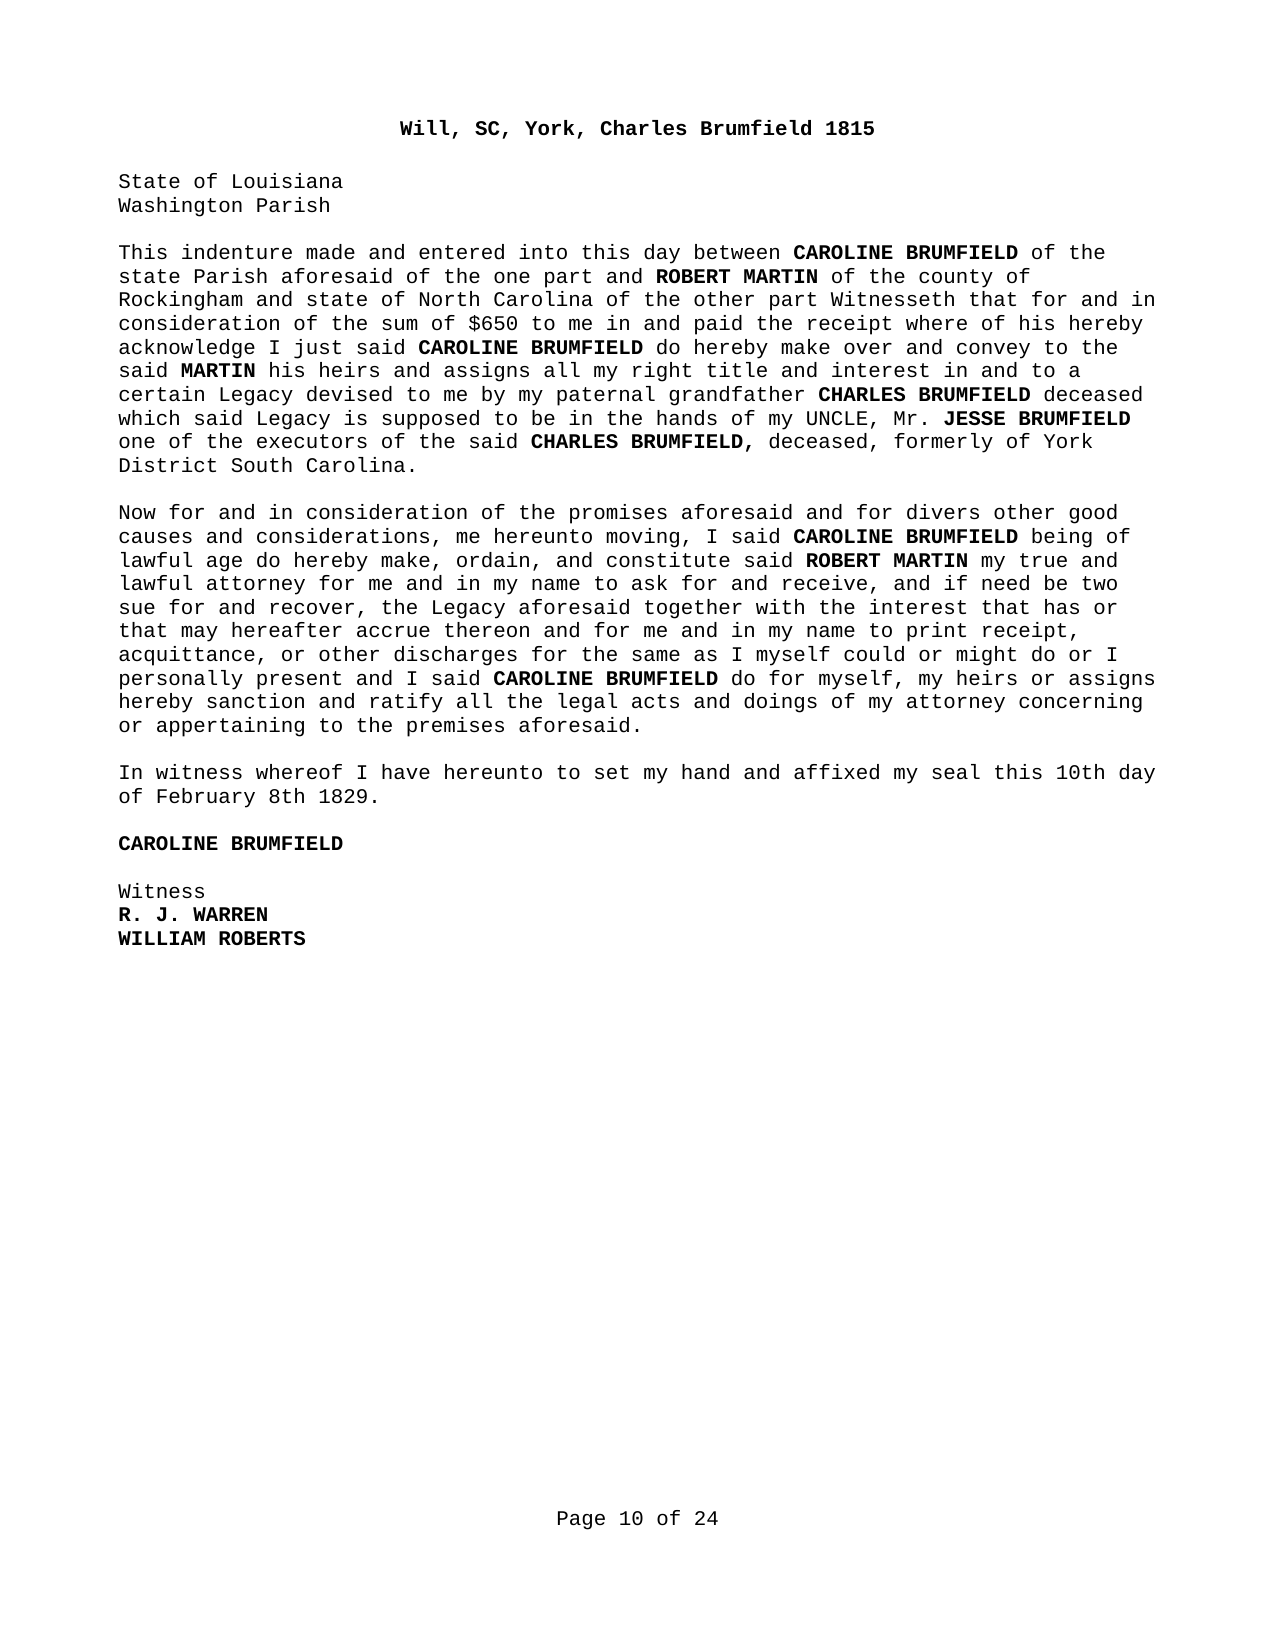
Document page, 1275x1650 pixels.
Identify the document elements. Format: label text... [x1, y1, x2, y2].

text State of Louisiana [118, 171, 1157, 195]
text R. J. Warren [118, 904, 1157, 928]
text In witness whereof I have hereunto to set my hand and affixed my seal this 10th day of February 8th 1829. [118, 762, 1157, 810]
text Witness [118, 881, 1157, 904]
text William Roberts [118, 928, 1157, 952]
text Now for and in consideration of the promises aforesaid and for divers other good causes and considerations, me hereunto moving, I said Caroline Brumfield being of lawful age do hereby make, ordain, and constitute said Robert Martin my true and lawful attorney for me and in my name to ask for and receive, and if need be two sue for and recover, the Legacy aforesaid together with the interest that has or that may hereafter accrue thereon and for me and in my name to print receipt, acquittance, or other discharges for the same as I myself could or might do or I personally present and I said Caroline Brumfield do for myself, my heirs or assigns hereby sanction and ratify all the legal acts and doings of my attorney concerning or appertaining to the premises aforesaid. [118, 502, 1157, 739]
text Caroline Brumfield [118, 833, 1157, 857]
text Washington Parish [118, 195, 1157, 218]
text This indenture made and entered into this day between Caroline Brumfield of the state Parish aforesaid of the one part and Robert Martin of the county of Rockingham and state of North Carolina of the other part Witnesseth that for and in consideration of the sum of $650 to me in and paid the receipt where of his hereby acknowledge I just said Caroline Brumfield do hereby make over and convey to the said Martin his heirs and assigns all my right title and interest in and to a certain Legacy devised to me by my paternal grandfather Charles Brumfield deceased which said Legacy is supposed to be in the hands of my uncle, Mr. Jesse Brumfield one of the executors of the said Charles Brumfield, deceased, formerly of York District South Carolina. [118, 242, 1157, 479]
